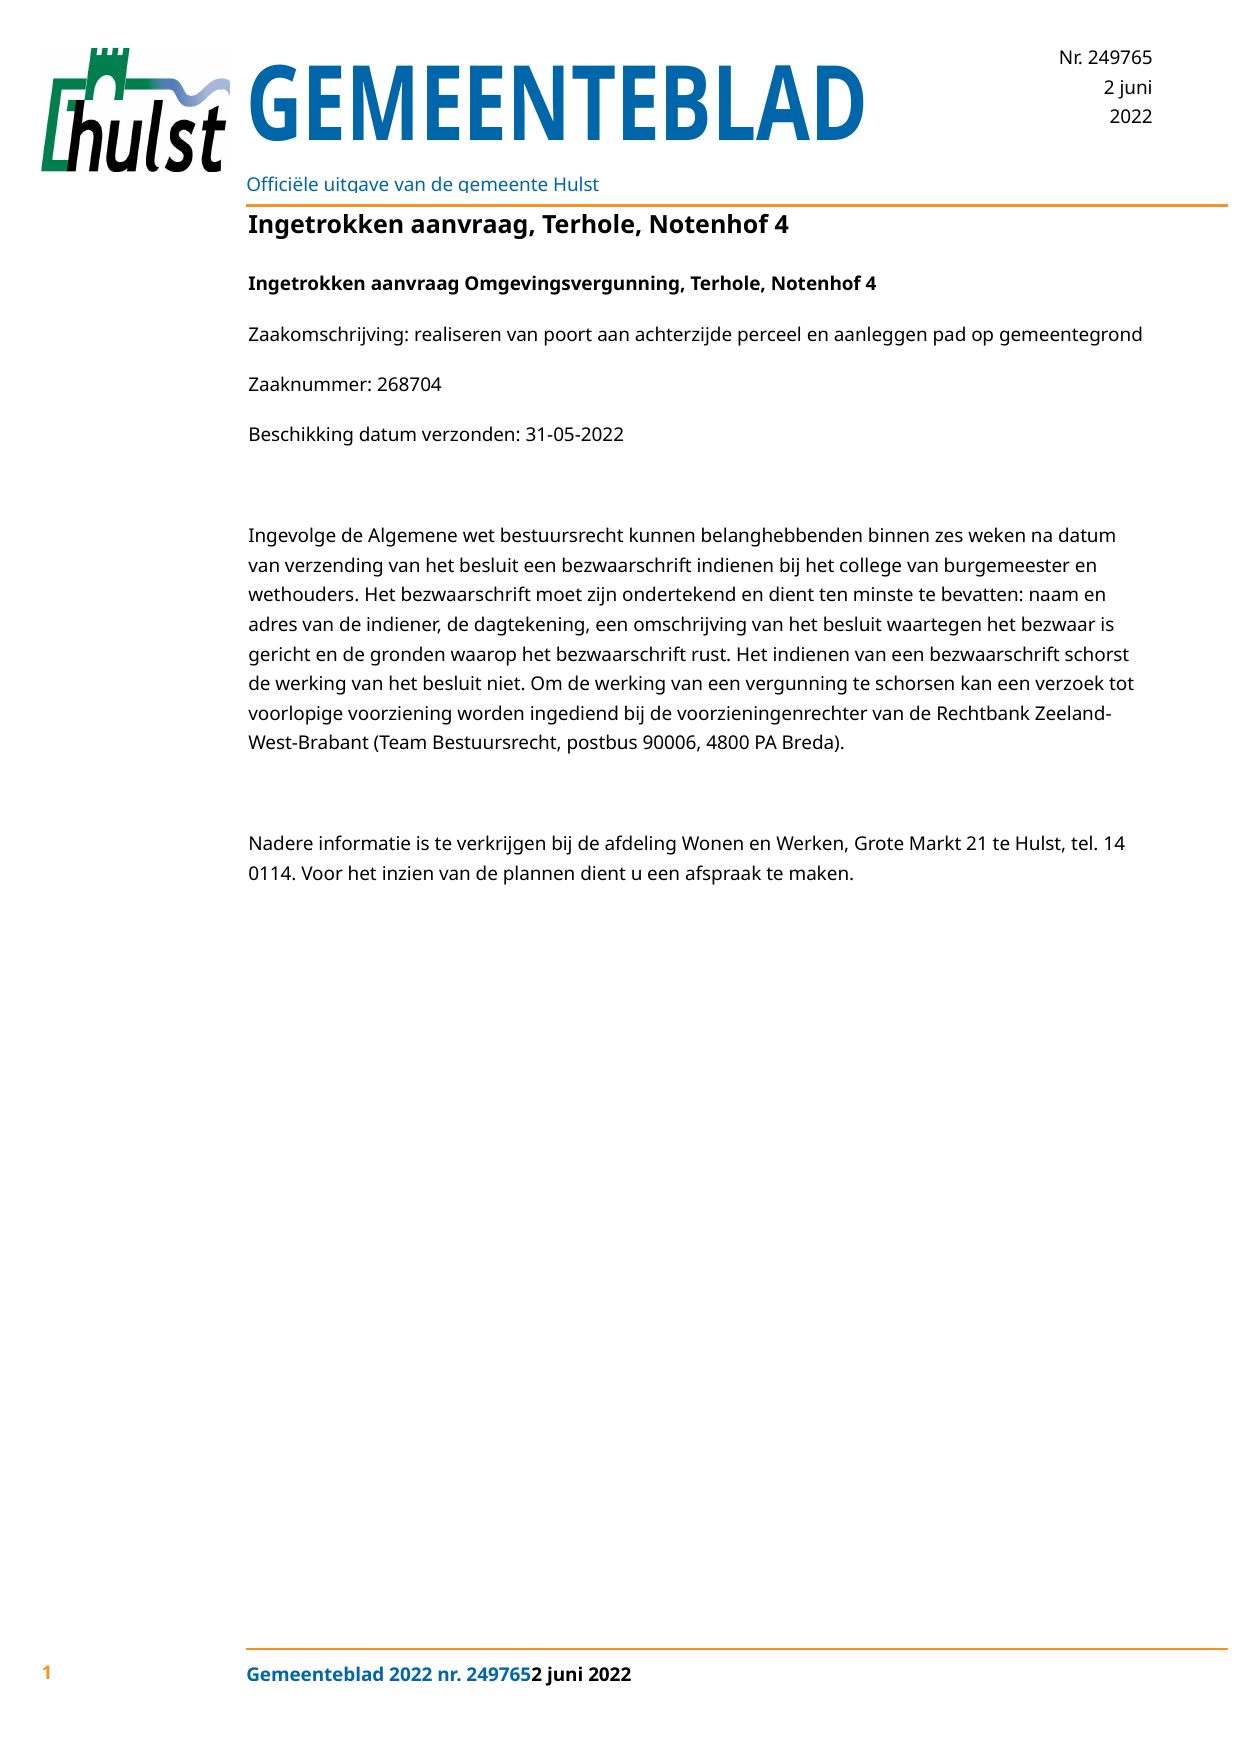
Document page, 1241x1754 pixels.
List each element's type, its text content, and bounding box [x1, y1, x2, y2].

text Ingetrokken aanvraag, Terhole, Notenhof 4 [248, 207, 1152, 241]
text Zaaknummer: 268704 [248, 371, 1152, 397]
text Ingetrokken aanvraag Omgevingsvergunning, Terhole, Notenhof 4 [248, 270, 1152, 296]
text Zaakomschrijving: realiseren van poort aan achterzijde perceel en aanleggen pad op gemeentegrond [248, 321, 1152, 346]
picture [41, 47, 231, 172]
text Ingevolge de Algemene wet bestuursrecht kunnen belanghebbenden binnen zes weken na datum van verzending van het besluit een bezwaarschrift indienen bij het college van burgemeester en wethouders. Het bezwaarschrift moet zijn ondertekend en dient ten minste te bevatten: naam en adres van de indiener, de dagtekening, een omschrijving van het besluit waartegen het bezwaar is gericht en de gronden waarop het bezwaarschrift rust. Het indienen van een bezwaarschrift schorst de werking van het besluit niet. Om de werking van een vergunning te schorsen kan een verzoek tot voorlopige voorziening worden ingediend bij de voorzieningenrechter van de Rechtbank Zeeland-West-Brabant (Team Bestuursrecht, postbus 90006, 4800 PA Breda). [248, 522, 1152, 755]
text Nadere informatie is te verkrijgen bij de afdeling Wonen en Werken, Grote Markt 21 te Hulst, tel. 14 0114. Voor het inzien van de plannen dient u een afspraak te maken. [248, 830, 1152, 886]
text Beschikking datum verzonden: 31-05-2022 [248, 422, 1152, 447]
